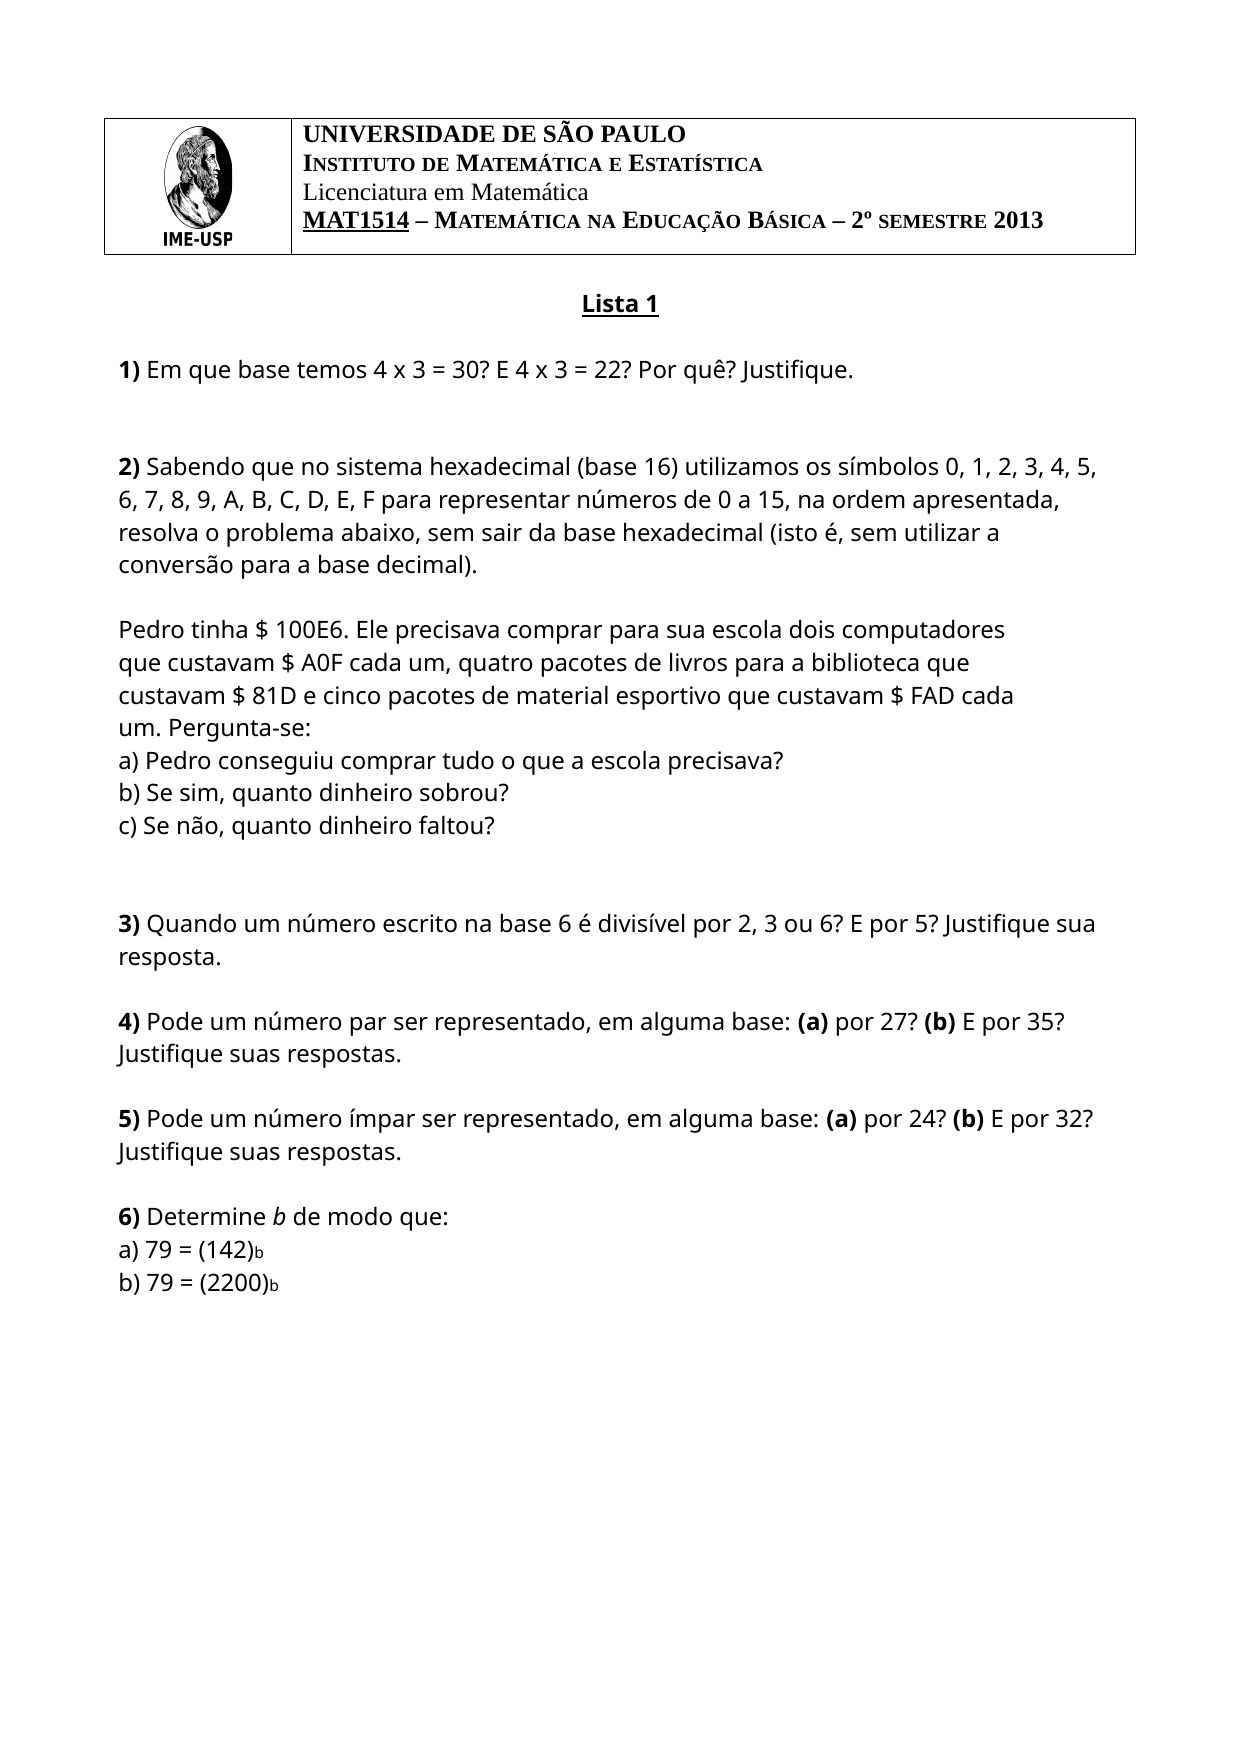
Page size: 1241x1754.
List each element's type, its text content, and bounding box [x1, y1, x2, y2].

text um. Pergunta-se: [118, 711, 1122, 744]
text 1) Em que base temos 4 x 3 = 30? E 4 x 3 = 22? Por quê? Justifique. [118, 352, 1122, 385]
table_header UNIVERSIDADE DE SÃO PAULO Instituto de Matemática e Estatística Licenciatura em Matemática MAT1514 – Matemática na Educação Básica – 2º semestre 2013 [292, 119, 1135, 253]
text 4) Pode um número par ser representado, em alguma base: (a) por 27? (b) E por 35? Justifique suas respostas. [118, 1004, 1122, 1070]
text b) Se sim, quanto dinheiro sobrou? [118, 776, 1122, 809]
text b) 79 = (2200)b [118, 1265, 1122, 1298]
text custavam $ 81D e cinco pacotes de material esportivo que custavam $ FAD cada [118, 678, 1122, 711]
text c) Se não, quanto dinheiro faltou? [118, 809, 1122, 841]
text a) Pedro conseguiu comprar tudo o que a escola precisava? [118, 744, 1122, 776]
text 6) Determine b de modo que: [118, 1200, 1122, 1233]
table_header [105, 119, 149, 253]
text Pedro tinha $ 100E6. Ele precisava comprar para sua escola dois computadores [118, 613, 1122, 646]
text que custavam $ A0F cada um, quatro pacotes de livros para a biblioteca que [118, 646, 1122, 678]
text a) 79 = (142)b [118, 1233, 1122, 1265]
text 3) Quando um número escrito na base 6 é divisível por 2, 3 ou 6? E por 5? Justifique sua resposta. [118, 907, 1122, 972]
table_header [247, 119, 291, 253]
text 5) Pode um número ímpar ser representado, em alguma base: (a) por 24? (b) E por 32? Justifique suas respostas. [118, 1102, 1122, 1167]
picture [164, 126, 233, 246]
text 2) Sabendo que no sistema hexadecimal (base 16) utilizamos os símbolos 0, 1, 2, 3, 4, 5, 6, 7, 8, 9, A, B, C, D, E, F para representar números de 0 a 15, na ordem apresentada, resolva o problema abaixo, sem sair da base hexadecimal (isto é, sem utilizar a conversão para a base decimal). [118, 450, 1122, 581]
text Lista 1 [118, 287, 1122, 320]
